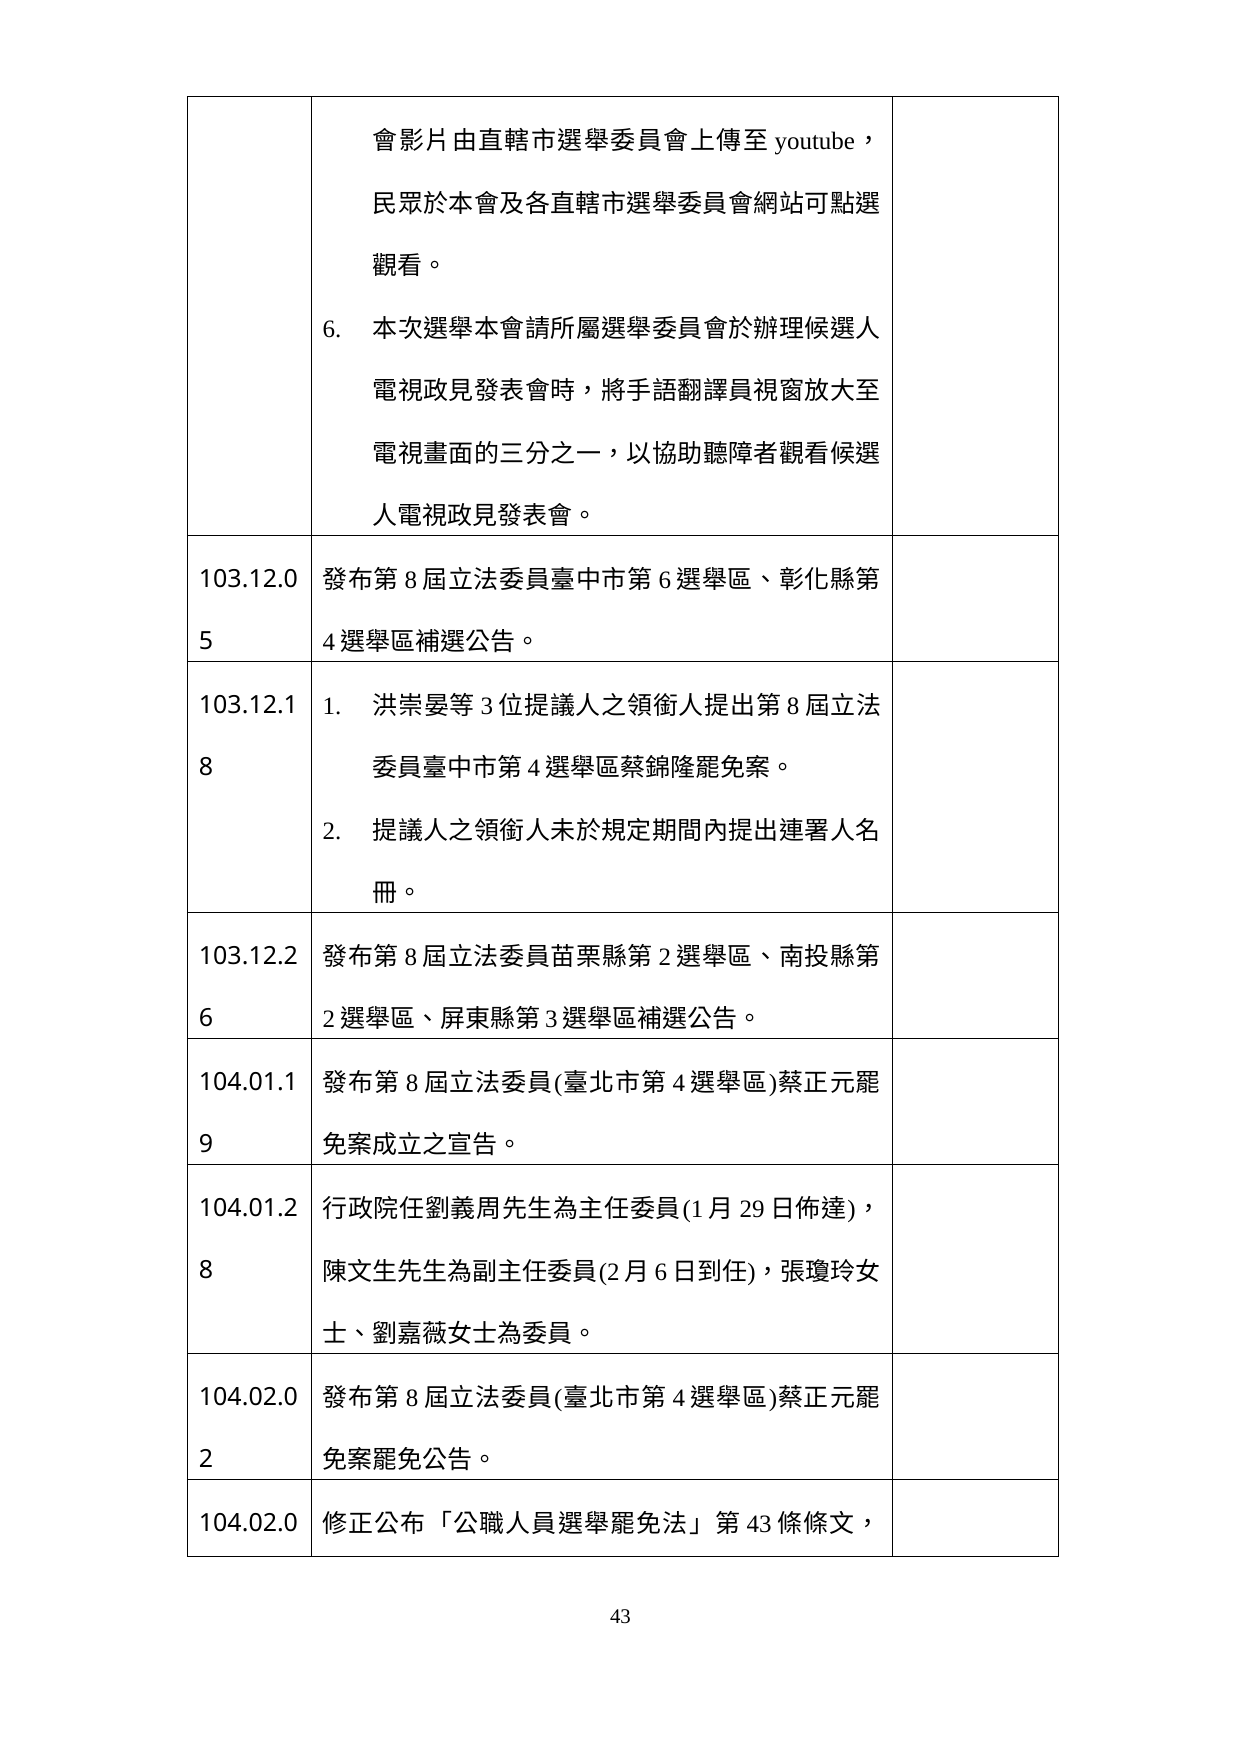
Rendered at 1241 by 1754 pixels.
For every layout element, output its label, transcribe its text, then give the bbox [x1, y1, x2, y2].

table_cell 發布第8屆立法委員苗栗縣第2選舉區、南投縣第2選舉區、屏東縣第3選舉區補選公告。 [312, 913, 892, 1038]
table_cell 發布第8屆立法委員(臺北市第4選舉區)蔡正元罷免案成立之宣告。 [312, 1039, 892, 1164]
table_cell [893, 1480, 1058, 1556]
table_cell [893, 1039, 1058, 1164]
table_cell [893, 913, 1058, 1038]
table_cell 103.12.18 [188, 662, 311, 912]
table_cell [893, 97, 1058, 535]
table_cell 會影片由直轄市選舉委員會上傳至youtube，民眾於本會及各直轄市選舉委員會網站可點選觀看。 本次選舉本會請所屬選舉委員會於辦理候選人電視政見發表會時，將手語翻譯員視窗放大至電視畫面的三分之一，以協助聽障者觀看候選人電視政見發表會。 [312, 97, 892, 535]
table_cell [893, 1354, 1058, 1478]
table_cell 發布第8屆立法委員臺中市第6選舉區、彰化縣第4選舉區補選公告。 [312, 536, 892, 661]
table_cell [893, 1165, 1058, 1352]
table_cell [188, 97, 311, 535]
table_cell 103.12.26 [188, 913, 311, 1038]
table_cell 104.02.0 [188, 1480, 311, 1556]
table_cell 104.02.02 [188, 1354, 311, 1478]
table_cell 發布第8屆立法委員(臺北市第4選舉區)蔡正元罷免案罷免公告。 [312, 1354, 892, 1478]
table_cell [893, 662, 1058, 912]
table_cell 行政院任劉義周先生為主任委員(1月29日佈達)，陳文生先生為副主任委員(2月6日到任)，張瓊玲女士、劉嘉薇女士為委員。 [312, 1165, 892, 1352]
table_cell 103.12.05 [188, 536, 311, 661]
table_cell 洪崇晏等3位提議人之領銜人提出第8屆立法委員臺中市第4選舉區蔡錦隆罷免案。 提議人之領銜人未於規定期間內提出連署人名冊。 [312, 662, 892, 912]
table_cell 104.01.19 [188, 1039, 311, 1164]
table_cell [893, 536, 1058, 661]
table_cell 104.01.28 [188, 1165, 311, 1352]
table_cell 修正公布「公職人員選舉罷免法」第43條條文， [312, 1480, 892, 1556]
